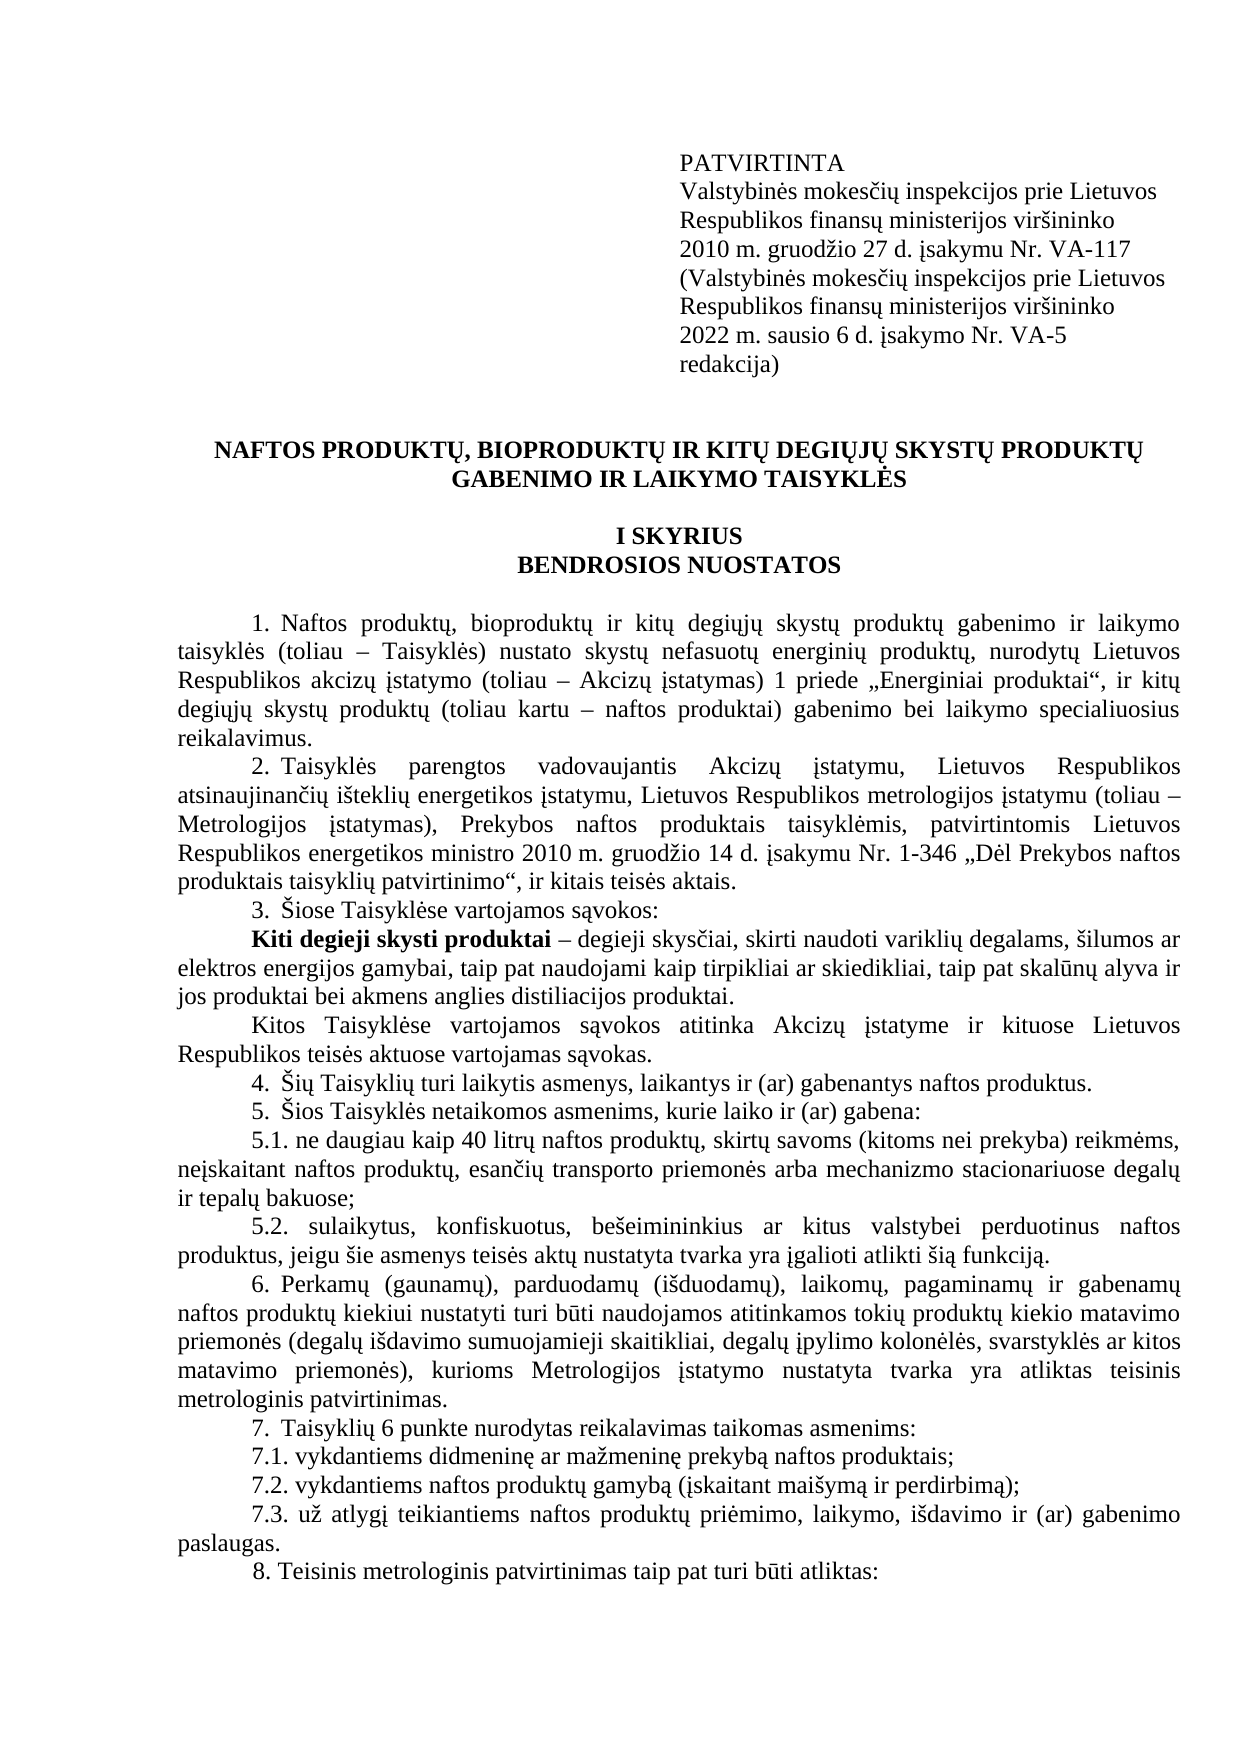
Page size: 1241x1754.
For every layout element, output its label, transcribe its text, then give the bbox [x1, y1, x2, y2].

text 5.2. sulaikytus, konfiskuotus, bešeimininkius ar kitus valstybei perduotinus naftos produktus, jeigu šie asmenys teisės aktų nustatyta tvarka yra įgalioti atlikti šią funkciją. [177, 1211, 1181, 1269]
text PATVIRTINTA [177, 148, 1181, 176]
text Kitos Taisyklėse vartojamos sąvokos atitinka Akcizų įstatyme ir kituose Lietuvos Respublikos teisės aktuose vartojamas sąvokas. [177, 1010, 1181, 1068]
text (Valstybinės mokesčių inspekcijos prie Lietuvos [177, 263, 1181, 291]
text 7.3. už atlygį teikiantiems naftos produktų priėmimo, laikymo, išdavimo ir (ar) gabenimo paslaugas. [177, 1499, 1181, 1556]
text 6. Perkamų (gaunamų), parduodamų (išduodamų), laikomų, pagaminamų ir gabenamų naftos produktų kiekiui nustatyti turi būti naudojamos atitinkamos tokių produktų kiekio matavimo priemonės (degalų išdavimo sumuojamieji skaitikliai, degalų įpylimo kolonėlės, svarstyklės ar kitos matavimo priemonės), kurioms Metrologijos įstatymo nustatyta tvarka yra atliktas teisinis metrologinis patvirtinimas. [177, 1269, 1181, 1413]
text 7.2. vykdantiems naftos produktų gamybą (įskaitant maišymą ir perdirbimą); [251, 1470, 1181, 1499]
text redakcija) [188, 349, 1181, 378]
text 2022 m. sausio 6 d. įsakymo Nr. VA-5 [177, 320, 1181, 349]
text 2010 m. gruodžio 27 d. įsakymu Nr. VA-117 [177, 234, 1181, 263]
text 5.1. ne daugiau kaip 40 litrų naftos produktų, skirtų savoms (kitoms nei prekyba) reikmėms, neįskaitant naftos produktų, esančių transporto priemonės arba mechanizmo stacionariuose degalų ir tepalų bakuose; [177, 1125, 1181, 1211]
text 8. Teisinis metrologinis patvirtinimas taip pat turi būti atliktas: [177, 1556, 1181, 1585]
text BENDROSIOS NUOSTATOS [177, 550, 1181, 579]
text 7.1. vykdantiems didmeninę ar mažmeninę prekybą naftos produktais; [251, 1441, 1181, 1470]
text Respublikos finansų ministerijos viršininko [177, 205, 1181, 234]
text NAFTOS PRODUKTŲ, BIOPRODUKTŲ IR KITŲ DEGIŲJŲ SKYSTŲ PRODUKTŲ GABENIMO IR LAIKYMO TAISYKLĖS [177, 435, 1181, 493]
text Valstybinės mokesčių inspekcijos prie Lietuvos [177, 176, 1181, 205]
text 4. Šių Taisyklių turi laikytis asmenys, laikantys ir (ar) gabenantys naftos produktus. [251, 1068, 1181, 1096]
text 1. Naftos produktų, bioproduktų ir kitų degiųjų skystų produktų gabenimo ir laikymo taisyklės (toliau – Taisyklės) nustato skystų nefasuotų energinių produktų, nurodytų Lietuvos Respublikos akcizų įstatymo (toliau – Akcizų įstatymas) 1 priede „Energiniai produktai“, ir kitų degiųjų skystų produktų (toliau kartu – naftos produktai) gabenimo bei laikymo specialiuosius reikalavimus. [177, 608, 1181, 751]
text Kiti degieji skysti produktai – degieji skysčiai, skirti naudoti variklių degalams, šilumos ar elektros energijos gamybai, taip pat naudojami kaip tirpikliai ar skiedikliai, taip pat skalūnų alyva ir jos produktai bei akmens anglies distiliacijos produktai. [177, 924, 1181, 1010]
text Respublikos finansų ministerijos viršininko [177, 291, 1181, 320]
text 5. Šios Taisyklės netaikomos asmenims, kurie laiko ir (ar) gabena: [251, 1096, 1181, 1125]
text I SKYRIUS [177, 521, 1181, 550]
text 2. Taisyklės parengtos vadovaujantis Akcizų įstatymu, Lietuvos Respublikos atsinaujinančių išteklių energetikos įstatymu, Lietuvos Respublikos metrologijos įstatymu (toliau – Metrologijos įstatymas), Prekybos naftos produktais taisyklėmis, patvirtintomis Lietuvos Respublikos energetikos ministro 2010 m. gruodžio 14 d. įsakymu Nr. 1-346 „Dėl Prekybos naftos produktais taisyklių patvirtinimo“, ir kitais teisės aktais. [177, 751, 1181, 895]
text 3. Šiose Taisyklėse vartojamos sąvokos: [177, 895, 1181, 924]
text 7. Taisyklių 6 punkte nurodytas reikalavimas taikomas asmenims: [177, 1413, 1181, 1441]
